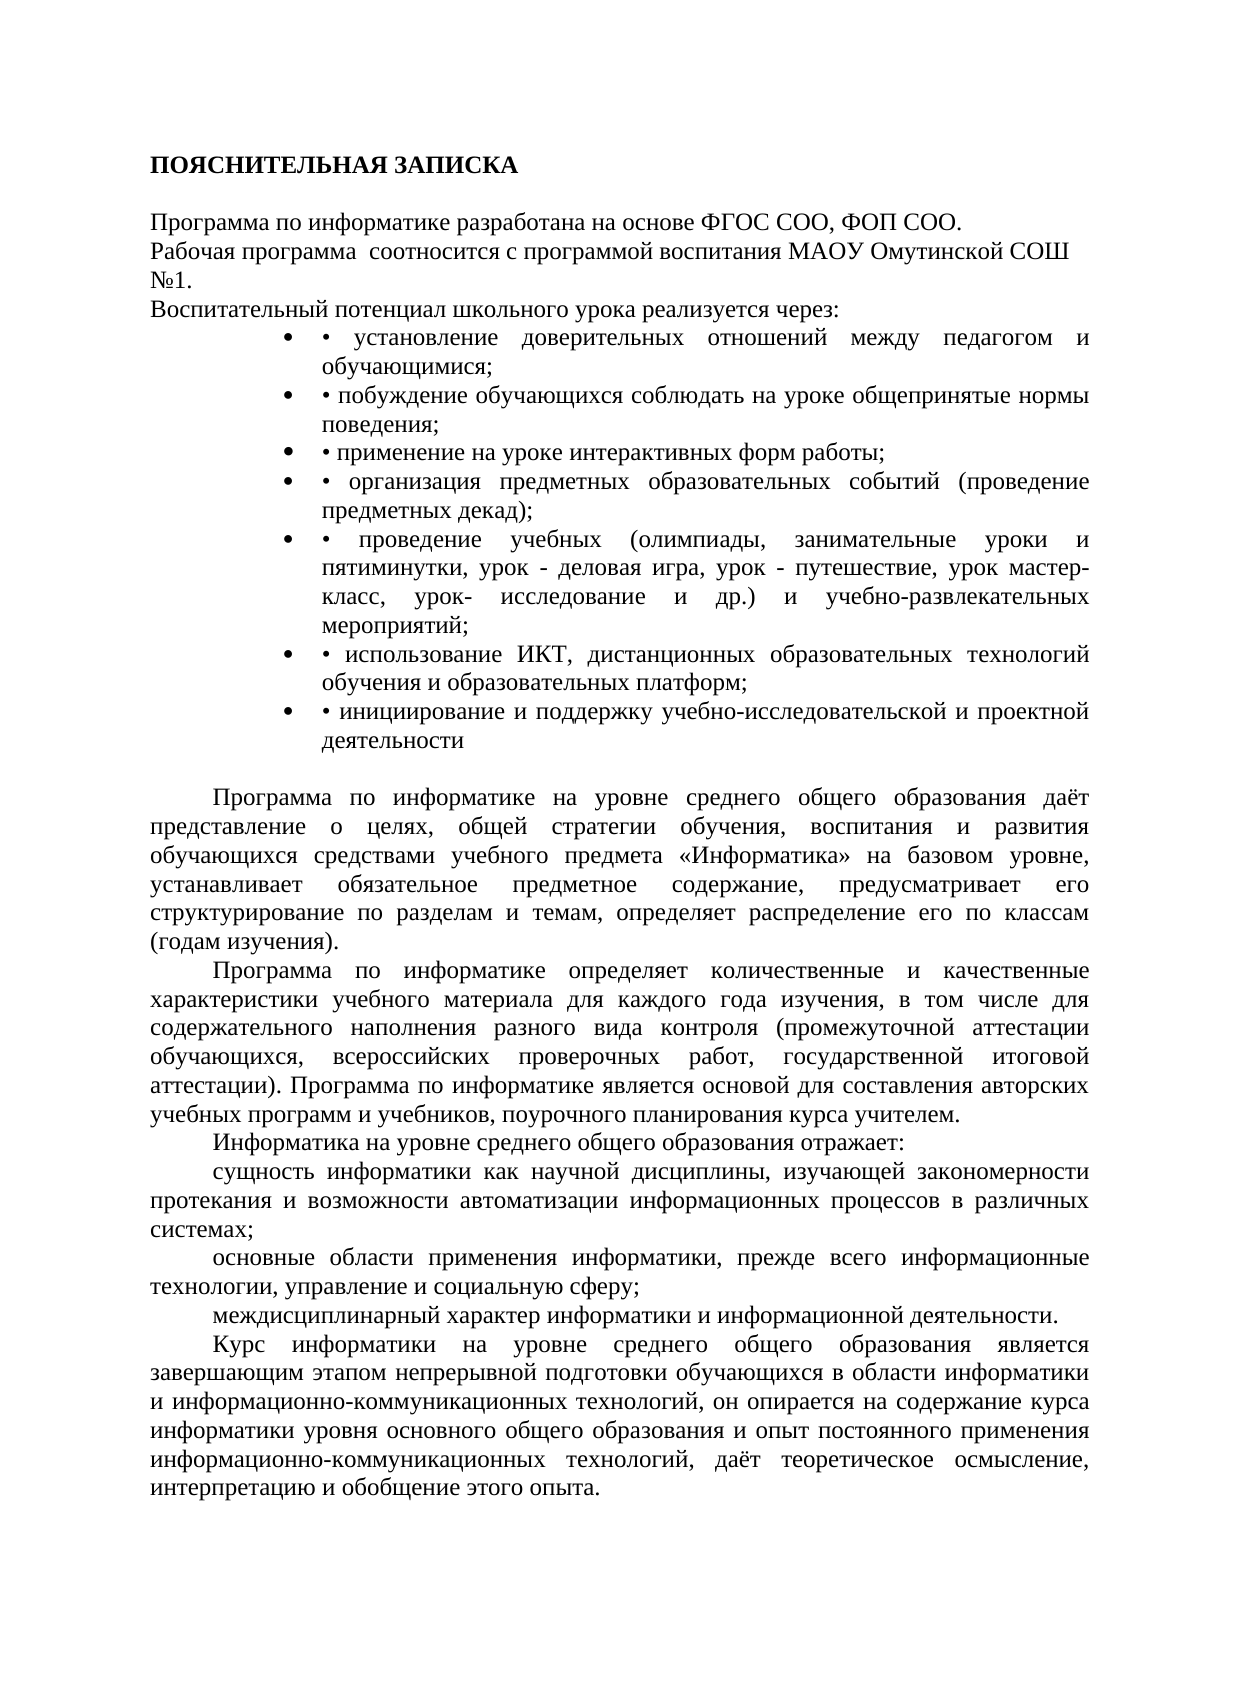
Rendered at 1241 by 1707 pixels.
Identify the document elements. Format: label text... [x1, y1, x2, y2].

text сущность информатики как научной дисциплины, изучающей закономерности протекания и возможности автоматизации информационных процессов в различных системах; [150, 1156, 1090, 1242]
list • инициирование и поддержку учебно-исследовательской и проектной деятельности [284, 696, 1090, 754]
text Программа по информатике разработана на основе ФГОС СОО, ФОП СОО. [150, 207, 1090, 236]
list • побуждение обучающихся соблюдать на уроке общепринятые нормы поведения; [284, 380, 1090, 437]
list • проведение учебных (олимпиады, занимательные уроки и пятиминутки, урок - деловая игра, урок - путешествие, урок мастер-класс, урок- исследование и др.) и учебно-развлекательных мероприятий; [284, 524, 1090, 639]
text ПОЯСНИТЕЛЬНАЯ ЗАПИСКА [150, 150, 1090, 179]
text Воспитательный потенциал школьного урока реализуется через: [150, 294, 1090, 322]
text междисциплинарный характер информатики и информационной деятельности. [150, 1300, 1090, 1329]
list • установление доверительных отношений между педагогом и обучающимися; [284, 322, 1090, 380]
list • организация предметных образовательных событий (проведение предметных декад); [284, 466, 1090, 524]
list • применение на уроке интерактивных форм работы; [284, 437, 1090, 466]
text основные области применения информатики, прежде всего информационные технологии, управление и социальную сферу; [150, 1242, 1090, 1300]
text Рабочая программа соотносится с программой воспитания МАОУ Омутинской СОШ №1. [150, 236, 1090, 294]
list • использование ИКТ, дистанционных образовательных технологий обучения и образовательных платформ; [284, 639, 1090, 696]
text Программа по информатике определяет количественные и качественные характеристики учебного материала для каждого года изучения, в том числе для содержательного наполнения разного вида контроля (промежуточной аттестации обучающихся, всероссийских проверочных работ, государственной итоговой аттестации). Программа по информатике является основой для составления авторских учебных программ и учебников, поурочного планирования курса учителем. [150, 955, 1090, 1127]
text Программа по информатике на уровне среднего общего образования даёт представление о целях, общей стратегии обучения, воспитания и развития обучающихся средствами учебного предмета «Информатика» на базовом уровне, устанавливает обязательное предметное содержание, предусматривает его структурирование по разделам и темам, определяет распределение его по классам (годам изучения). [150, 782, 1090, 955]
text Курс информатики на уровне среднего общего образования является завершающим этапом непрерывной подготовки обучающихся в области информатики и информационно-коммуникационных технологий, он опирается на содержание курса информатики уровня основного общего образования и опыт постоянного применения информационно-коммуникационных технологий, даёт теоретическое осмысление, интерпретацию и обобщение этого опыта. [150, 1329, 1090, 1501]
text Информатика на уровне среднего общего образования отражает: [150, 1127, 1090, 1156]
